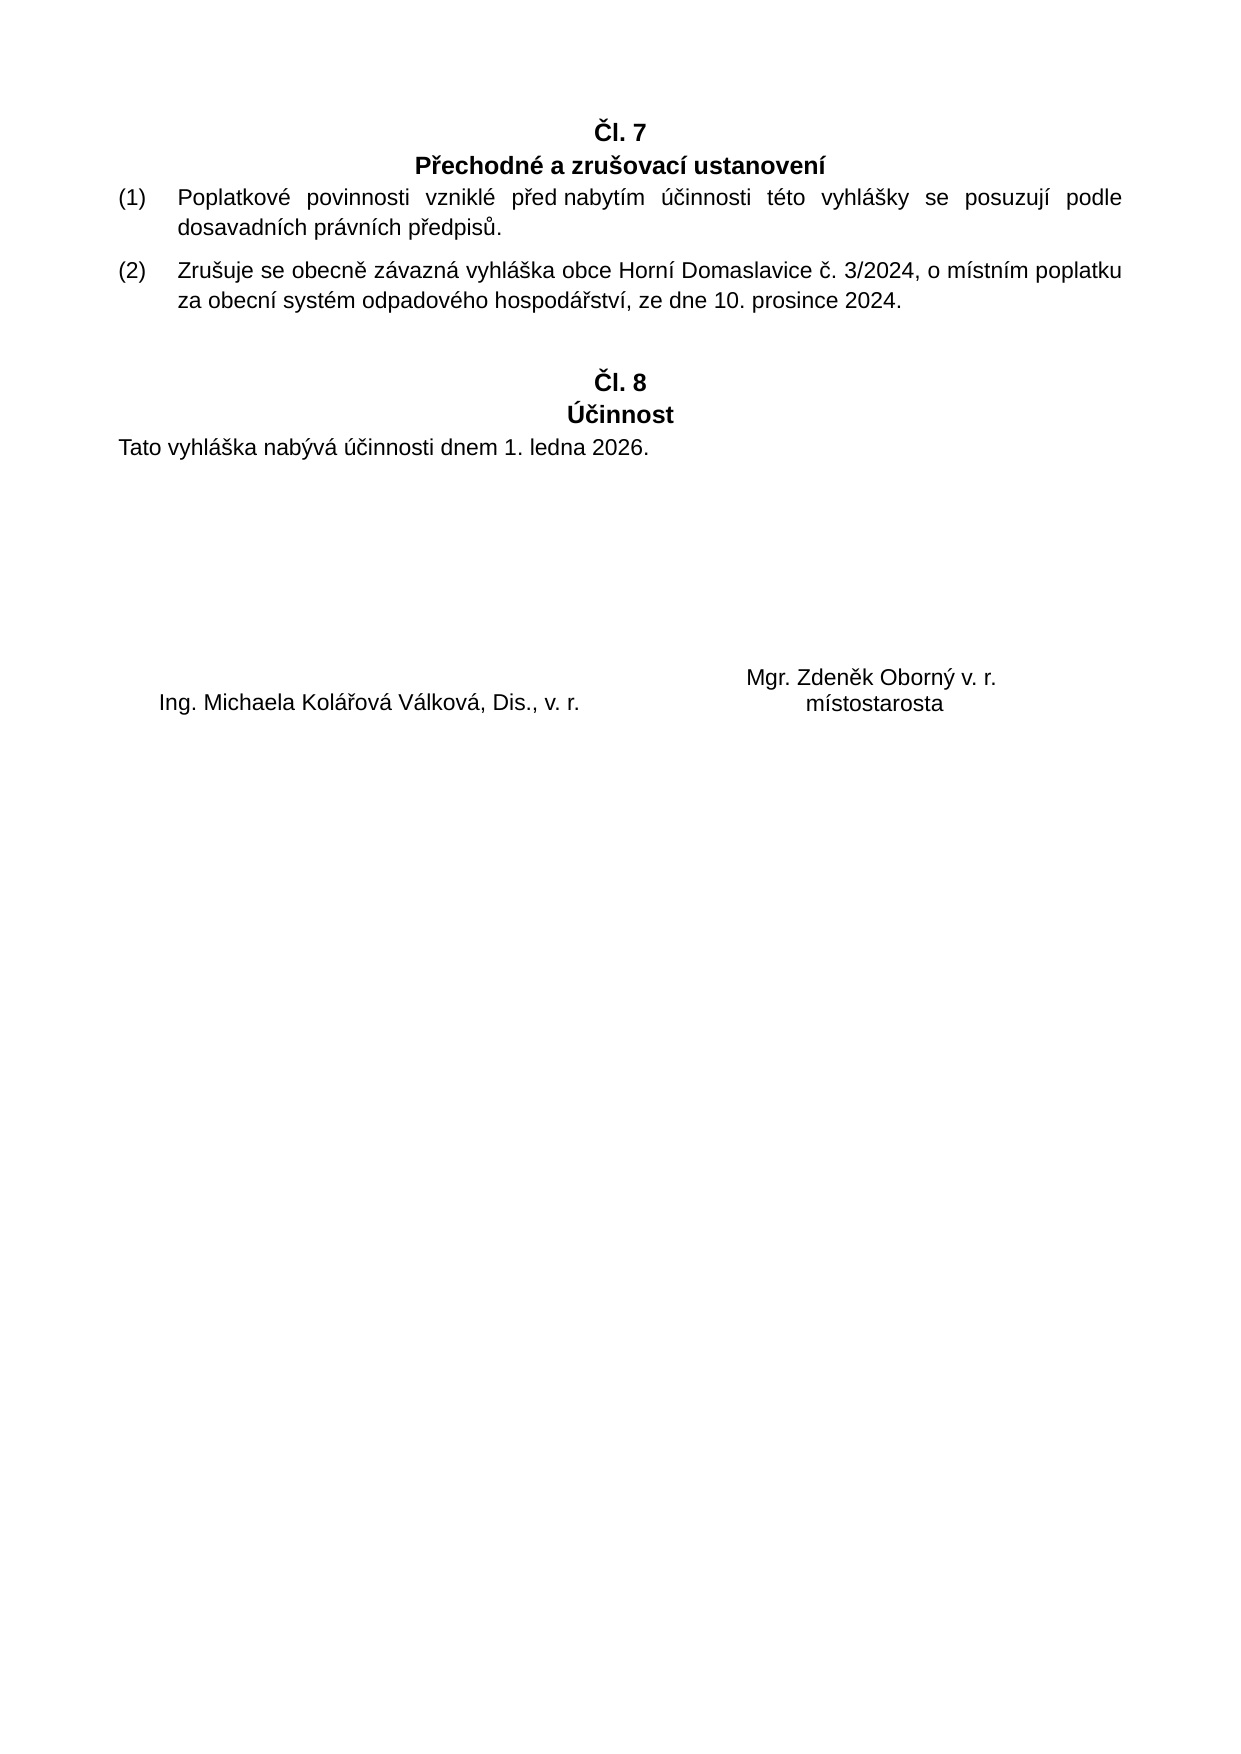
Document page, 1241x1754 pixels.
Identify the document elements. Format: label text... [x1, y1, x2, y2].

table_header Mgr. Zdeněk Oborný v. r. místostarosta [620, 604, 1122, 722]
table_cell [620, 723, 1122, 841]
text Tato vyhláška nabývá účinnosti dnem 1. ledna 2026. [118, 433, 1122, 460]
table_cell [118, 723, 620, 841]
list Zrušuje se obecně závazná vyhláška obce Horní Domaslavice č. 3/2024, o místním poplatku za obecní systém odpadového hospodářství, ze dne 10. prosince 2024. [118, 257, 1122, 314]
list Poplatkové povinnosti vzniklé před nabytím účinnosti této vyhlášky se posuzují podle dosavadních právních předpisů. [118, 184, 1122, 241]
subtitle Čl. 7 Přechodné a zrušovací ustanovení [118, 118, 1122, 180]
subtitle Čl. 8 Účinnost [118, 367, 1122, 429]
table_header Ing. Michaela Kolářová Válková, Dis., v. r. starostka [118, 604, 620, 722]
